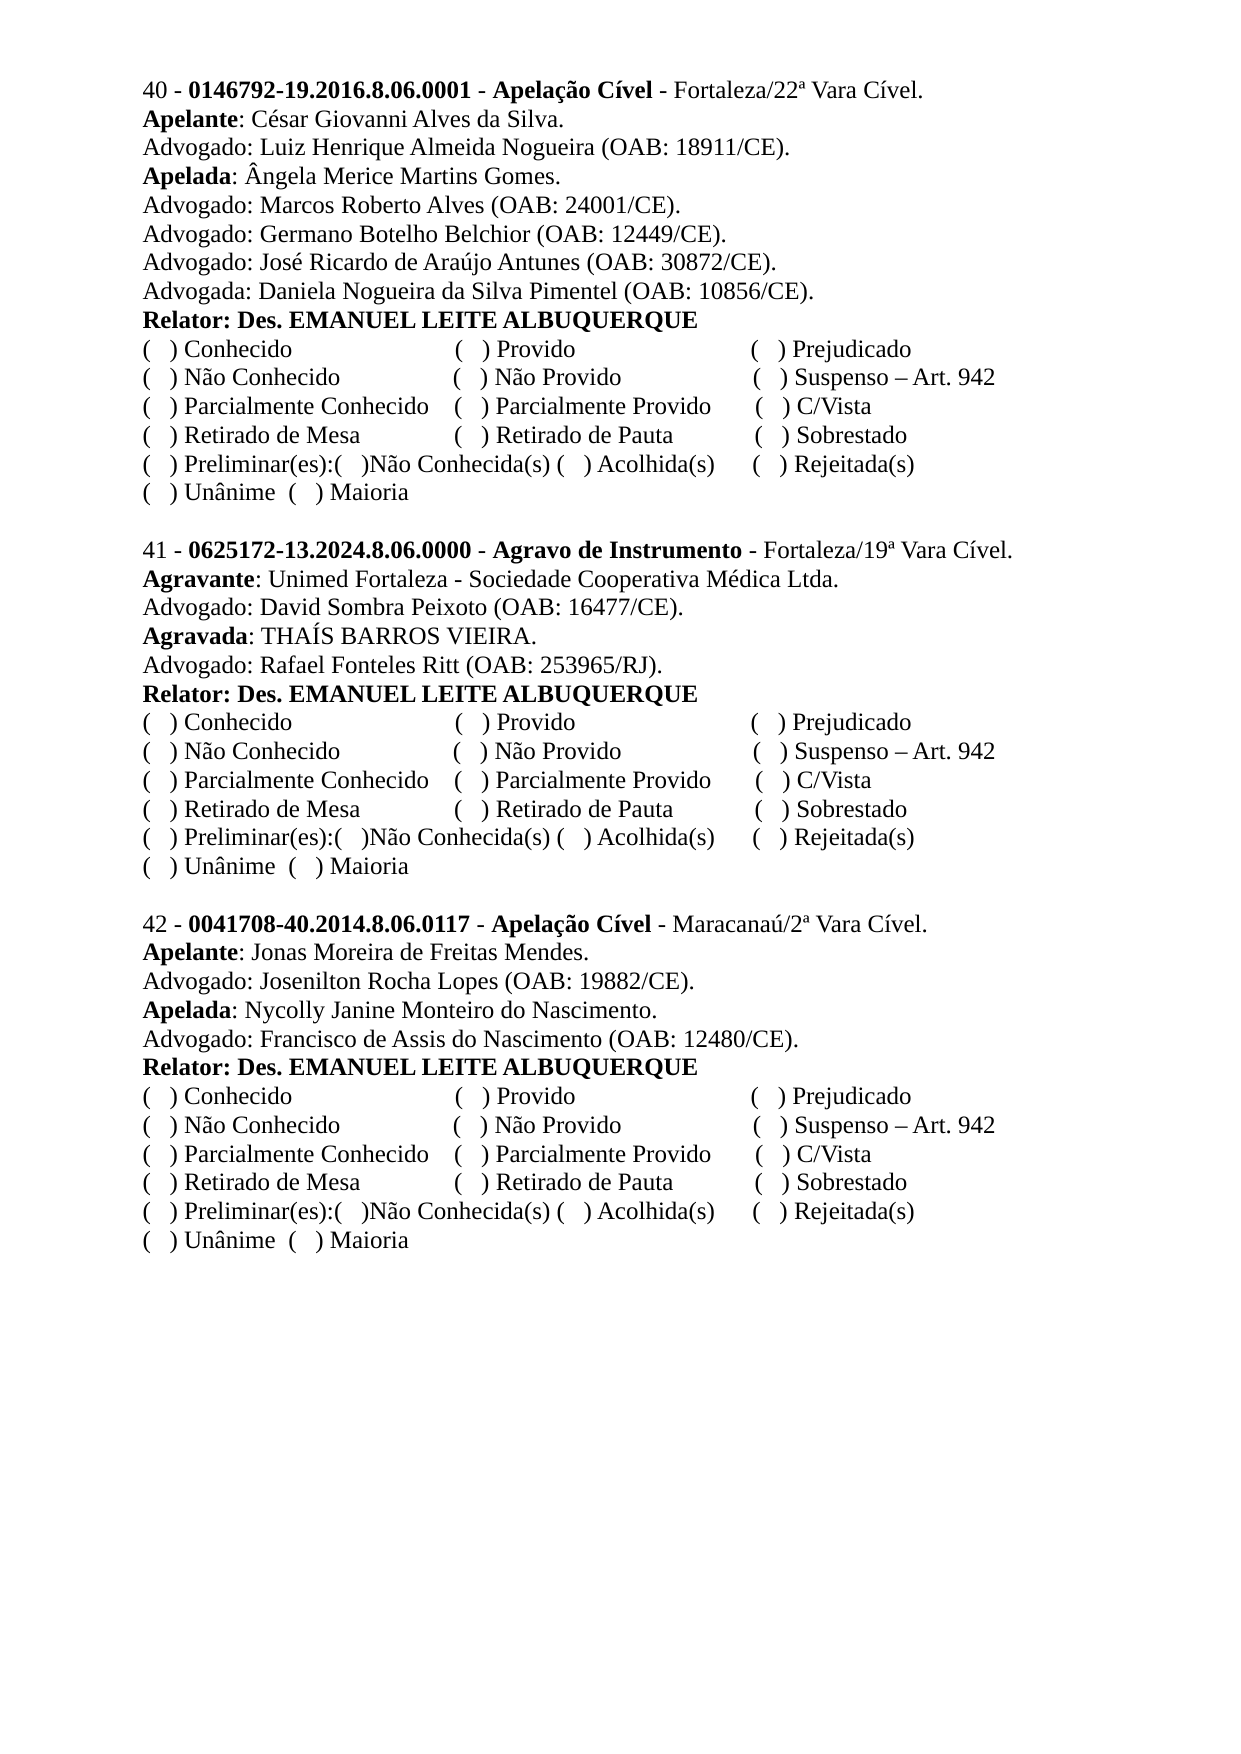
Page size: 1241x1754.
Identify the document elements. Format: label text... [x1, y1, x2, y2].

text Relator: Des. EMANUEL LEITE ALBUQUERQUE [142, 305, 1141, 334]
text Advogado: David Sombra Peixoto (OAB: 16477/CE). [142, 592, 1141, 621]
text ( ) Retirado de Mesa ( ) Retirado de Pauta ( ) Sobrestado [142, 420, 1158, 449]
text 40 - 0146792-19.2016.8.06.0001 - Apelação Cível - Fortaleza/22ª Vara Cível. [142, 75, 1141, 104]
text ( ) Unânime ( ) Maioria [142, 1225, 1158, 1254]
text ( ) Parcialmente Conhecido ( ) Parcialmente Provido ( ) C/Vista [142, 765, 1158, 794]
text Agravante: Unimed Fortaleza - Sociedade Cooperativa Médica Ltda. [142, 564, 1141, 592]
text Advogado: Luiz Henrique Almeida Nogueira (OAB: 18911/CE). [142, 132, 1141, 161]
text Advogado: Germano Botelho Belchior (OAB: 12449/CE). [142, 219, 1141, 247]
text ( ) Não Conhecido ( ) Não Provido ( ) Suspenso – Art. 942 [142, 1110, 1158, 1139]
text ( ) Conhecido ( ) Provido ( ) Prejudicado [142, 334, 1141, 362]
text Advogado: Francisco de Assis do Nascimento (OAB: 12480/CE). [142, 1024, 1141, 1052]
text ( ) Unânime ( ) Maioria [142, 851, 1158, 880]
text Advogada: Daniela Nogueira da Silva Pimentel (OAB: 10856/CE). [142, 276, 1141, 305]
text Advogado: Rafael Fonteles Ritt (OAB: 253965/RJ). [142, 650, 1141, 679]
text ( ) Retirado de Mesa ( ) Retirado de Pauta ( ) Sobrestado [142, 1167, 1158, 1196]
text ( ) Unânime ( ) Maioria [142, 477, 1158, 506]
text ( ) Preliminar(es):( )Não Conhecida(s) ( ) Acolhida(s) ( ) Rejeitada(s) [142, 449, 1158, 477]
text Relator: Des. EMANUEL LEITE ALBUQUERQUE [142, 679, 1141, 707]
text ( ) Conhecido ( ) Provido ( ) Prejudicado [142, 1081, 1141, 1110]
text 42 - 0041708-40.2014.8.06.0117 - Apelação Cível - Maracanaú/2ª Vara Cível. [142, 909, 1141, 937]
text Apelada: Ângela Merice Martins Gomes. [142, 161, 1141, 190]
text ( ) Não Conhecido ( ) Não Provido ( ) Suspenso – Art. 942 [142, 736, 1158, 765]
text Advogado: Marcos Roberto Alves (OAB: 24001/CE). [142, 190, 1141, 219]
text Advogado: Josenilton Rocha Lopes (OAB: 19882/CE). [142, 966, 1141, 995]
text Apelada: Nycolly Janine Monteiro do Nascimento. [142, 995, 1141, 1024]
text ( ) Preliminar(es):( )Não Conhecida(s) ( ) Acolhida(s) ( ) Rejeitada(s) [142, 822, 1158, 851]
text ( ) Não Conhecido ( ) Não Provido ( ) Suspenso – Art. 942 [142, 362, 1158, 391]
text Relator: Des. EMANUEL LEITE ALBUQUERQUE [142, 1052, 1141, 1081]
text 41 - 0625172-13.2024.8.06.0000 - Agravo de Instrumento - Fortaleza/19ª Vara Cível. [142, 535, 1141, 564]
text ( ) Conhecido ( ) Provido ( ) Prejudicado [142, 707, 1141, 736]
text Advogado: José Ricardo de Araújo Antunes (OAB: 30872/CE). [142, 247, 1141, 276]
text Apelante: César Giovanni Alves da Silva. [142, 104, 1141, 132]
text Apelante: Jonas Moreira de Freitas Mendes. [142, 937, 1141, 966]
text ( ) Preliminar(es):( )Não Conhecida(s) ( ) Acolhida(s) ( ) Rejeitada(s) [142, 1196, 1158, 1225]
text ( ) Parcialmente Conhecido ( ) Parcialmente Provido ( ) C/Vista [142, 391, 1158, 420]
text Agravada: THAÍS BARROS VIEIRA. [142, 621, 1141, 650]
text ( ) Parcialmente Conhecido ( ) Parcialmente Provido ( ) C/Vista [142, 1139, 1158, 1167]
text ( ) Retirado de Mesa ( ) Retirado de Pauta ( ) Sobrestado [142, 794, 1158, 822]
